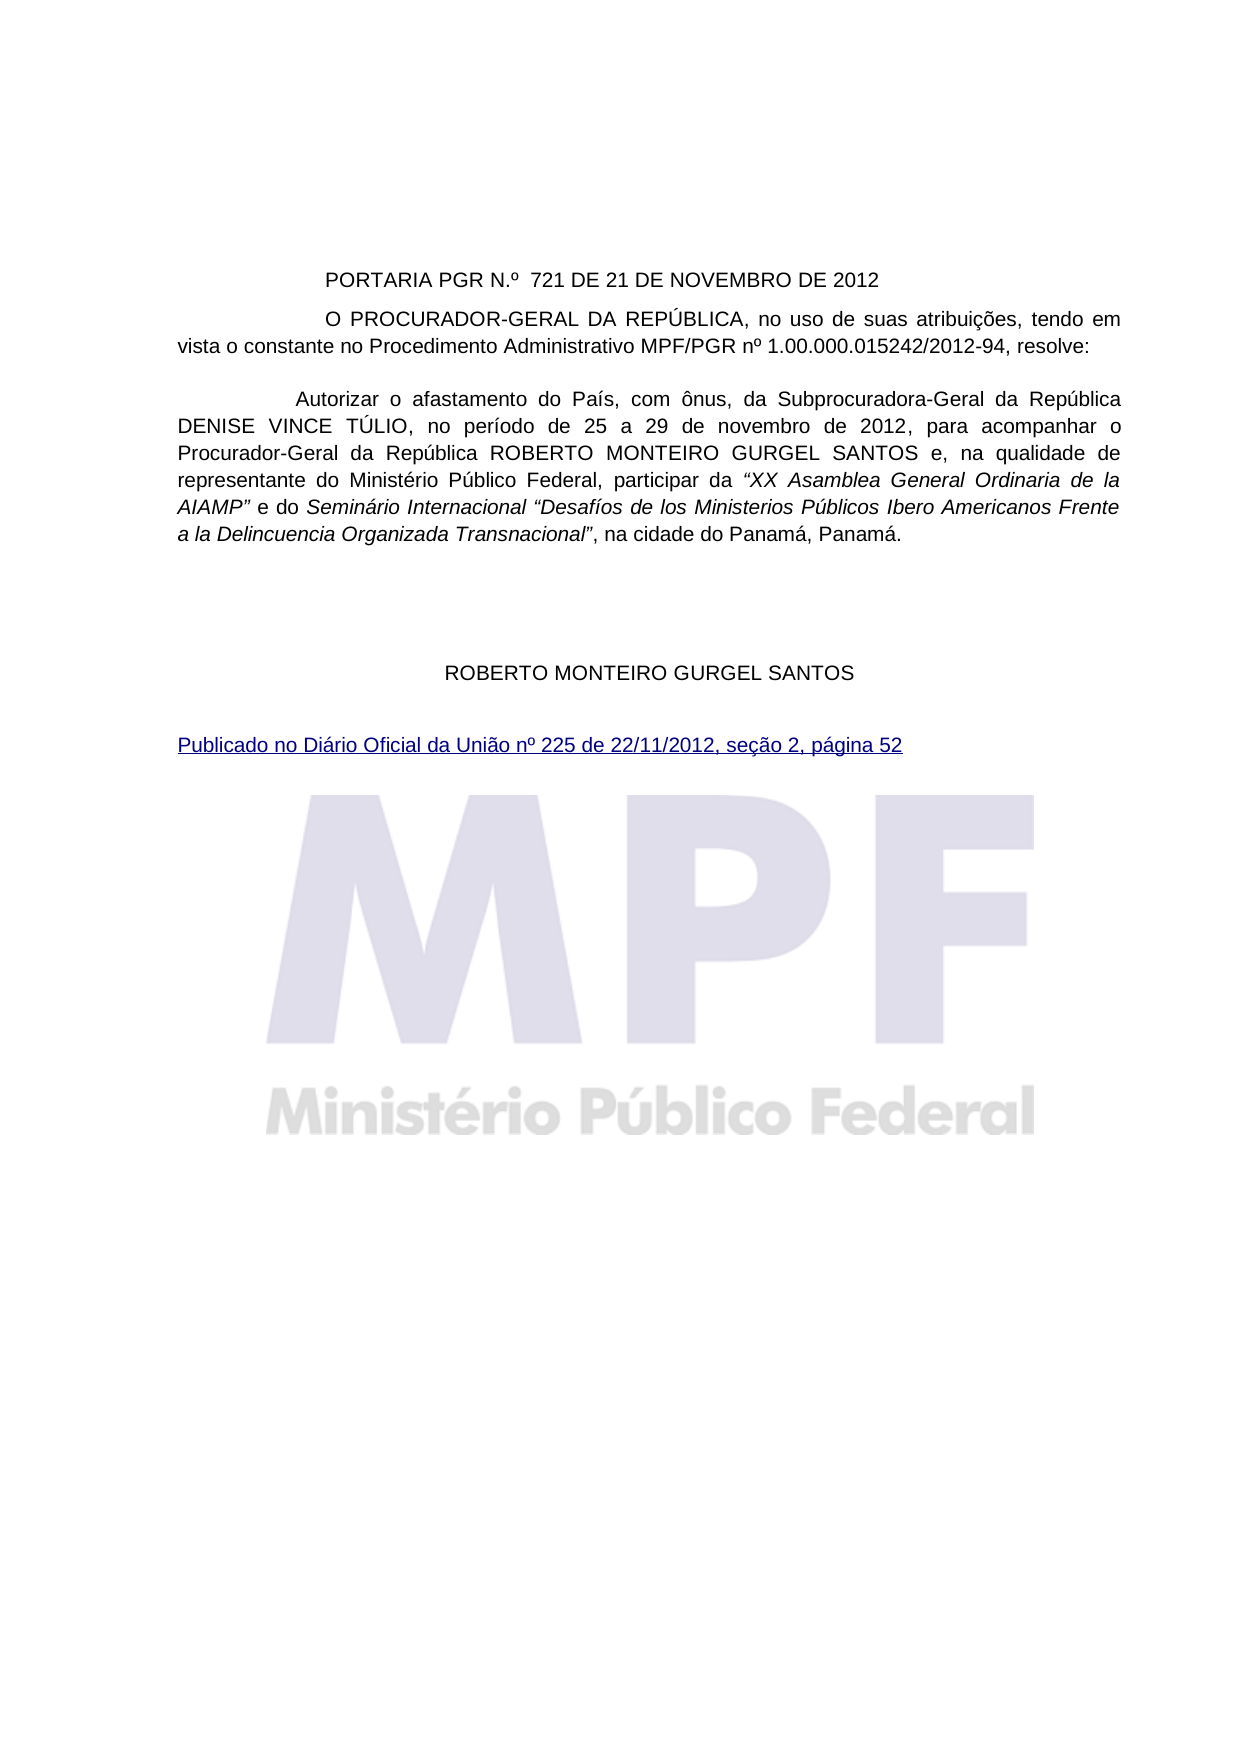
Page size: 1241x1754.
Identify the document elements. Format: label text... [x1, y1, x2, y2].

picture [266, 795, 1034, 1136]
text O PROCURADOR-GERAL DA REPÚBLICA, no uso de suas atribuições, tendo em vista o constante no Procedimento Administrativo MPF/PGR nº 1.00.000.015242/2012-94, resolve: [177, 305, 1122, 359]
text Publicado no Diário Oficial da União nº 225 de 22/11/2012, seção 2, página 52 [177, 733, 1122, 757]
text PORTARIA PGR N.º 721 DE 21 DE NOVEMBRO DE 2012 [177, 266, 1122, 293]
text Autorizar o afastamento do País, com ônus, da Subprocuradora-Geral da República DENISE VINCE TÚLIO, no período de 25 a 29 de novembro de 2012, para acompanhar o Procurador-Geral da República ROBERTO MONTEIRO GURGEL SANTOS e, na qualidade de representante do Ministério Público Federal, participar da “XX Asamblea General Ordinaria de la AIAMP” e do Seminário Internacional “Desafíos de los Ministerios Públicos Ibero Americanos Frente a la Delincuencia Organizada Transnacional”, na cidade do Panamá, Panamá. [177, 384, 1122, 547]
text ROBERTO MONTEIRO GURGEL SANTOS [177, 660, 1122, 684]
